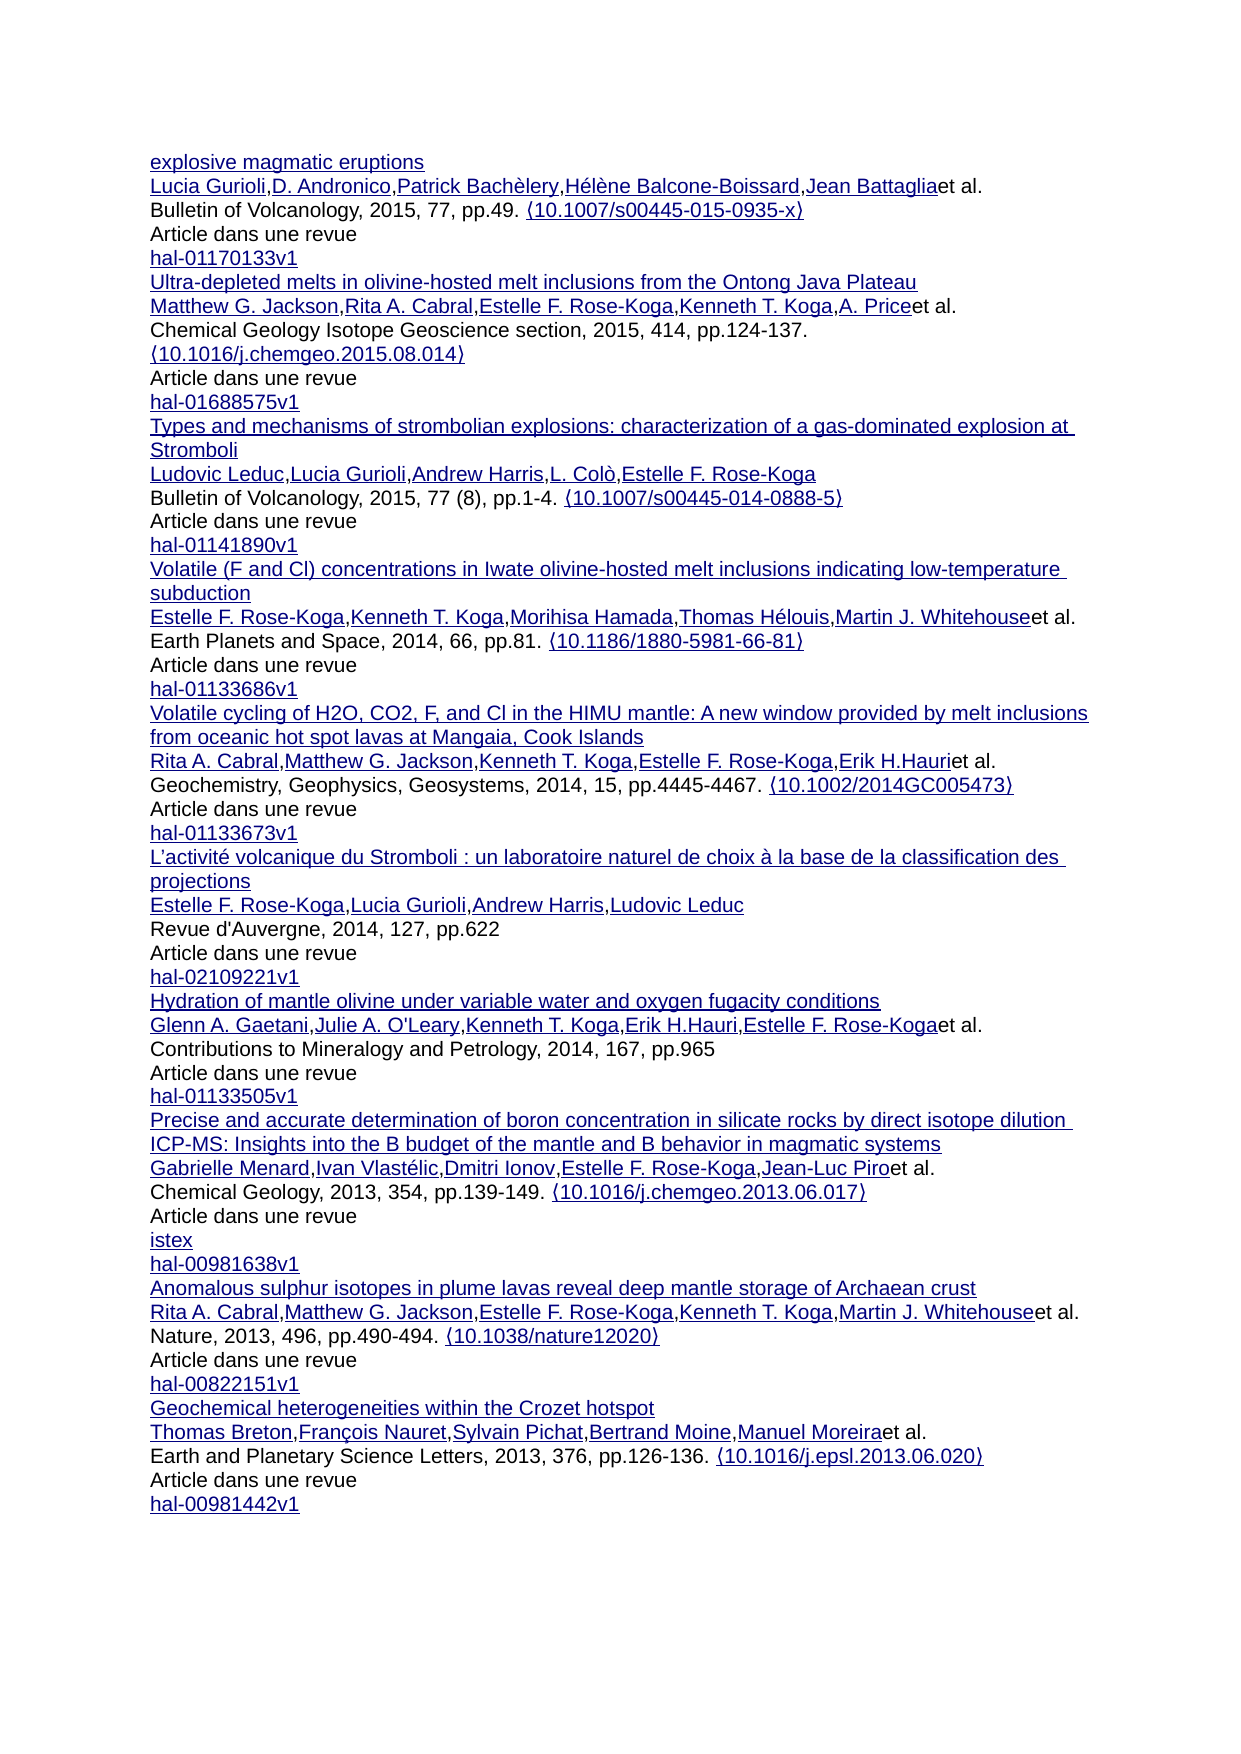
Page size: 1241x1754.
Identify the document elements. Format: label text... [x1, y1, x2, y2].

table_cell Types and mechanisms of strombolian explosions: characterization of a gas-dominated explosion at Stromboli Ludovic Leduc,Lucia Gurioli,Andrew Harris,L. Colò,Estelle F. Rose-Koga Bulletin of Volcanology, 2015, 77 (8), pp.1-4. ⟨10.1007/s00445-014-0888-5⟩ Article dans une revue hal-01141890v1 [150, 414, 1090, 557]
table_cell Ultra-depleted melts in olivine-hosted melt inclusions from the Ontong Java Plateau Matthew G. Jackson,Rita A. Cabral,Estelle F. Rose-Koga,Kenneth T. Koga,A. Priceet al. Chemical Geology Isotope Geoscience section, 2015, 414, pp.124-137. ⟨10.1016/j.chemgeo.2015.08.014⟩ Article dans une revue hal-01688575v1 [150, 270, 1090, 413]
table_cell Volatile cycling of H2O, CO2, F, and Cl in the HIMU mantle: A new window provided by melt inclusions from oceanic hot spot lavas at Mangaia, Cook Islands Rita A. Cabral,Matthew G. Jackson,Kenneth T. Koga,Estelle F. Rose-Koga,Erik H.Hauriet al. Geochemistry, Geophysics, Geosystems, 2014, 15, pp.4445-4467. ⟨10.1002/2014GC005473⟩ Article dans une revue hal-01133673v1 [150, 701, 1090, 845]
table_cell Volatile (F and Cl) concentrations in Iwate olivine-hosted melt inclusions indicating low-temperature subduction Estelle F. Rose-Koga,Kenneth T. Koga,Morihisa Hamada,Thomas Hélouis,Martin J. Whitehouseet al. Earth Planets and Space, 2014, 66, pp.81. ⟨10.1186/1880-5981-66-81⟩ Article dans une revue hal-01133686v1 [150, 557, 1090, 701]
table_cell Hydration of mantle olivine under variable water and oxygen fugacity conditions Glenn A. Gaetani,Julie A. O'Leary,Kenneth T. Koga,Erik H.Hauri,Estelle F. Rose-Kogaet al. Contributions to Mineralogy and Petrology, 2014, 167, pp.965 Article dans une revue hal-01133505v1 [150, 989, 1090, 1108]
table_cell Precise and accurate determination of boron concentration in silicate rocks by direct isotope dilution ICP-MS: Insights into the B budget of the mantle and B behavior in magmatic systems Gabrielle Menard,Ivan Vlastélic,Dmitri Ionov,Estelle F. Rose-Koga,Jean-Luc Piroet al. Chemical Geology, 2013, 354, pp.139-149. ⟨10.1016/j.chemgeo.2013.06.017⟩ Article dans une revue istex hal-00981638v1 [150, 1108, 1090, 1276]
table_cell L’activité volcanique du Stromboli : un laboratoire naturel de choix à la base de la classification des projections Estelle F. Rose-Koga,Lucia Gurioli,Andrew Harris,Ludovic Leduc Revue d'Auvergne, 2014, 127, pp.622 Article dans une revue hal-02109221v1 [150, 845, 1090, 988]
table_cell Anomalous sulphur isotopes in plume lavas reveal deep mantle storage of Archaean crust Rita A. Cabral,Matthew G. Jackson,Estelle F. Rose-Koga,Kenneth T. Koga,Martin J. Whitehouseet al. Nature, 2013, 496, pp.490-494. ⟨10.1038/nature12020⟩ Article dans une revue hal-00822151v1 [150, 1276, 1090, 1396]
table_cell Geochemical heterogeneities within the Crozet hotspot Thomas Breton,François Nauret,Sylvain Pichat,Bertrand Moine,Manuel Moreiraet al. Earth and Planetary Science Letters, 2013, 376, pp.126-136. ⟨10.1016/j.epsl.2013.06.020⟩ Article dans une revue hal-00981442v1 [150, 1396, 1090, 1516]
table_cell MeMoVolc consensual document: a review of cross-disciplinary approaches to characterizing small explosive magmatic eruptions Lucia Gurioli,D. Andronico,Patrick Bachèlery,Hélène Balcone-Boissard,Jean Battagliaet al. Bulletin of Volcanology, 2015, 77, pp.49. ⟨10.1007/s00445-015-0935-x⟩ Article dans une revue hal-01170133v1 [150, 150, 1090, 270]
